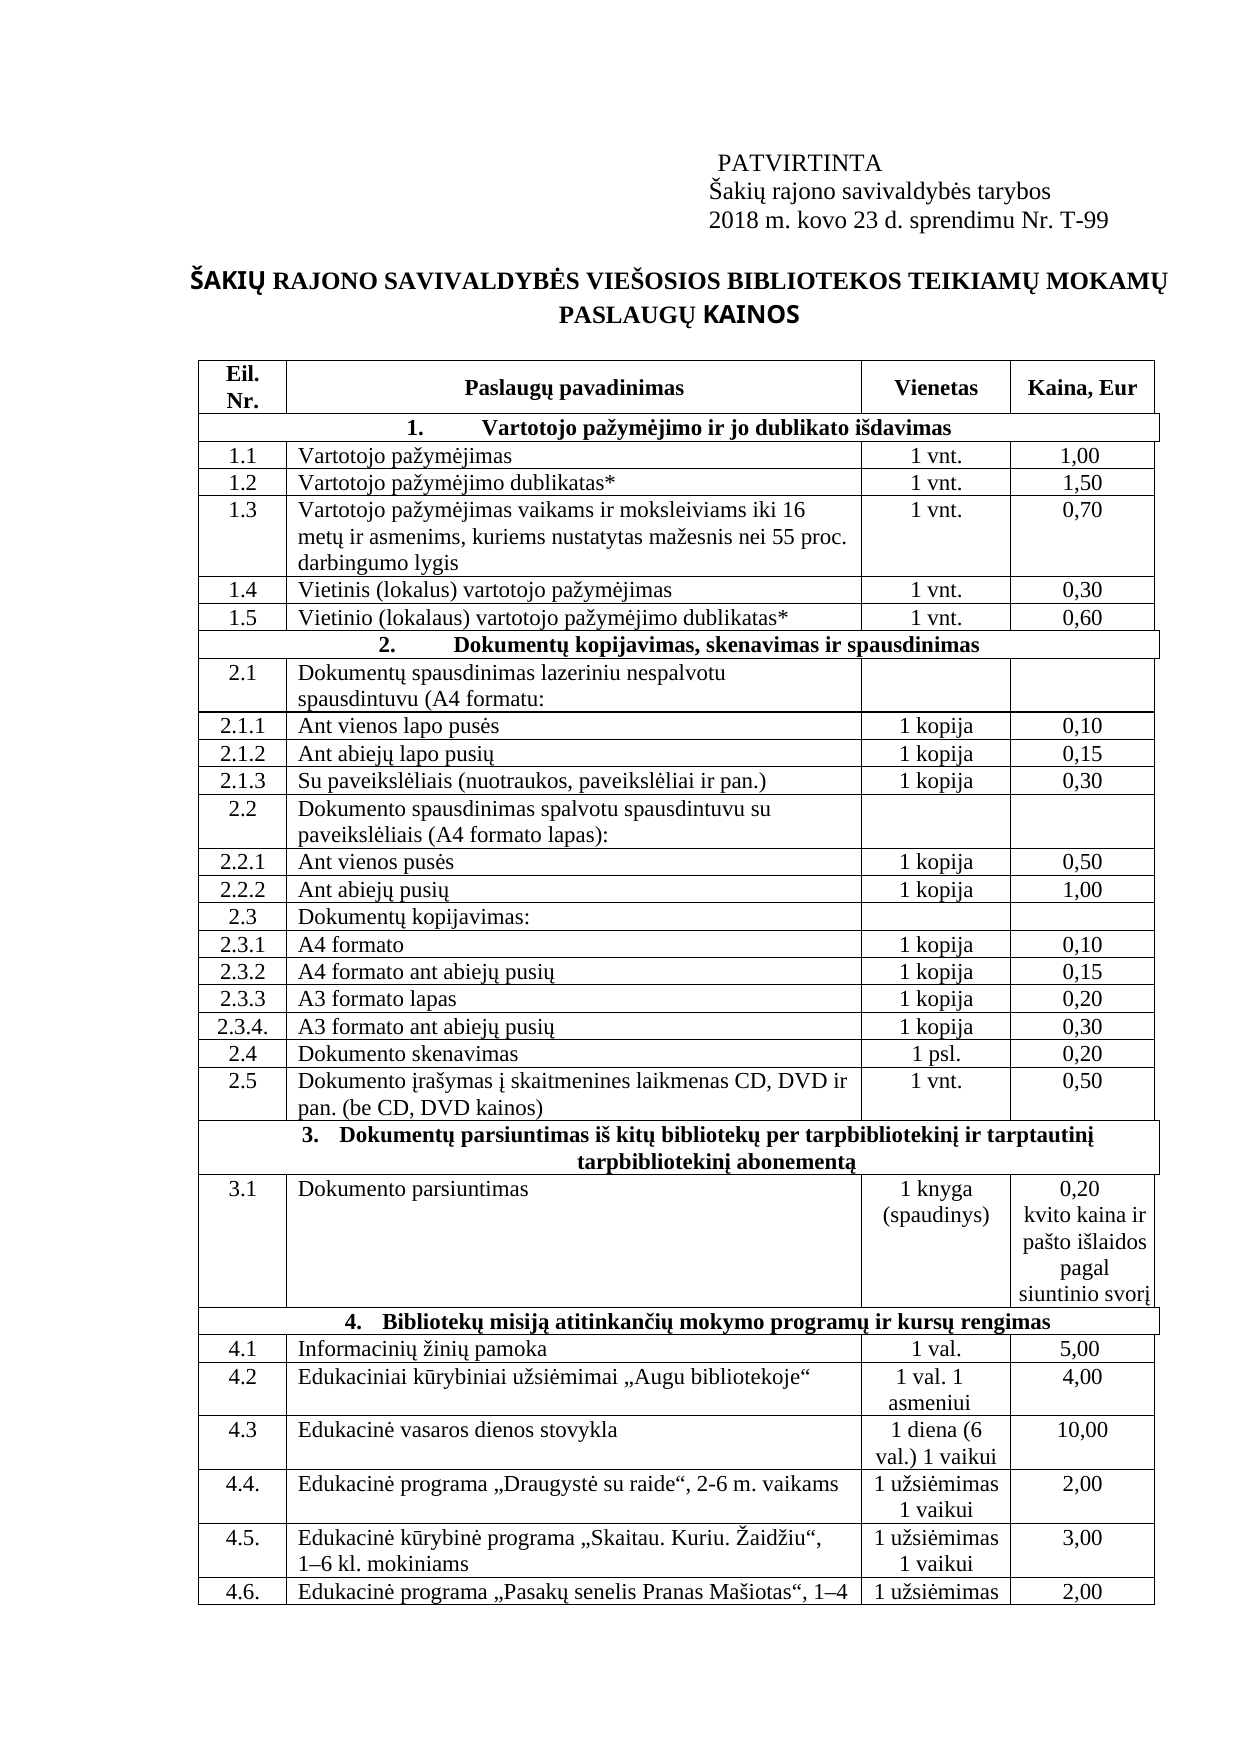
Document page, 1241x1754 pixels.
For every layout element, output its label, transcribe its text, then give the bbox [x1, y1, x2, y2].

table_cell [1155, 1577, 1159, 1604]
table_cell Edukaciniai kūrybiniai užsiėmimai „Augu bibliotekoje“ [287, 1363, 861, 1415]
table_cell Edukacinė programa „Pasakų senelis Pranas Mašiotas“, 1–4 [287, 1578, 861, 1604]
table_cell 2,00 [1011, 1578, 1154, 1604]
table_cell [1155, 495, 1159, 576]
table_cell 1 kopija [862, 849, 1010, 875]
table_cell A4 formato ant abiejų pusių [287, 958, 861, 984]
table_cell 0,15 [1011, 740, 1154, 766]
table_cell [1155, 1335, 1159, 1362]
table_cell Ant vienos lapo pusės [287, 713, 861, 739]
table_cell [1155, 1175, 1159, 1307]
table_cell 0,20 [1011, 1040, 1154, 1067]
table_cell Edukacinė programa „Draugystė su raide“, 2-6 m. vaikams [287, 1470, 861, 1523]
table_cell 1,00 [1011, 442, 1154, 468]
table_cell [1155, 1415, 1159, 1469]
table_cell Informacinių žinių pamoka [287, 1335, 861, 1362]
table_cell Dokumentų spausdinimas lazeriniu nespalvotu spausdintuvu (A4 formatu: [287, 659, 861, 711]
table_cell 1 kopija [862, 767, 1010, 794]
table_cell 4.4. [199, 1470, 286, 1523]
table_cell 0,60 [1011, 604, 1154, 630]
table_cell [1155, 659, 1159, 711]
text Šakių rajono savivaldybės tarybos [177, 176, 1181, 205]
table_cell 1 užsiėmimas 1 vaikui [862, 1524, 1010, 1577]
table_cell 4. Bibliotekų misiją atitinkančių mokymo programų ir kursų rengimas [199, 1308, 1159, 1334]
table_cell [1155, 1039, 1159, 1067]
table_cell A4 formato [287, 931, 861, 957]
table_cell 1 knyga (spaudinys) [862, 1175, 1010, 1307]
table_cell 0,30 [1011, 1013, 1154, 1039]
table_cell 4.3 [199, 1416, 286, 1469]
table_cell Dokumento parsiuntimas [287, 1175, 861, 1307]
table_cell 0,20 kvito kaina ir pašto išlaidos pagal siuntinio svorį [1011, 1175, 1154, 1307]
table_cell 1 vnt. [862, 469, 1010, 495]
table_cell 1.4 [199, 577, 286, 603]
table_cell Dokumento įrašymas į skaitmenines laikmenas CD, DVD ir pan. (be CD, DVD kainos) [287, 1068, 861, 1120]
table_cell 2.3.4. [199, 1013, 286, 1039]
table_cell Vietinis (lokalus) vartotojo pažymėjimas [287, 577, 861, 603]
table_cell 1 kopija [862, 985, 1010, 1012]
table_cell 1.5 [199, 604, 286, 630]
table_cell [1155, 576, 1159, 603]
table_cell 2.2.2 [199, 876, 286, 902]
table_cell 4.6. [199, 1578, 286, 1604]
table_cell 4.5. [199, 1524, 286, 1577]
table_cell 4.1 [199, 1335, 286, 1362]
table_cell [862, 795, 1010, 847]
table_cell [1155, 957, 1159, 984]
table_cell 1 kopija [862, 1013, 1010, 1039]
table_cell 0,50 [1011, 1068, 1154, 1120]
table_cell 0,70 [1011, 496, 1154, 576]
table_cell 1,50 [1011, 469, 1154, 495]
table_cell 5,00 [1011, 1335, 1154, 1362]
table_cell 1,00 [1011, 876, 1154, 902]
table_cell 1.2 [199, 469, 286, 495]
table_cell 1 vnt. [862, 577, 1010, 603]
table_cell 1 vnt. [862, 496, 1010, 576]
table_header Paslaugų pavadinimas [287, 361, 861, 413]
table_cell 0,30 [1011, 767, 1154, 794]
table_cell 10,00 [1011, 1416, 1154, 1469]
table_cell [1155, 442, 1159, 468]
table_cell A3 formato ant abiejų pusių [287, 1013, 861, 1039]
table_cell Dokumentų kopijavimas: [287, 903, 861, 929]
table_cell [1011, 903, 1154, 929]
table_cell 1.3 [199, 496, 286, 576]
table_header [1155, 360, 1159, 413]
table_cell [1011, 795, 1154, 847]
table_cell 0,30 [1011, 577, 1154, 603]
table_cell [1155, 875, 1159, 902]
table_header Kaina, Eur [1011, 361, 1154, 413]
table_cell 1 kopija [862, 740, 1010, 766]
table_cell Dokumento spausdinimas spalvotu spausdintuvu su paveikslėliais (A4 formato lapas): [287, 795, 861, 847]
table_cell [1155, 984, 1159, 1012]
table_cell 1 kopija [862, 876, 1010, 902]
table_cell Vartotojo pažymėjimo dublikatas* [287, 469, 861, 495]
table_cell Vartotojo pažymėjimas vaikams ir moksleiviams iki 16 metų ir asmenims, kuriems nustatytas mažesnis nei 55 proc. darbingumo lygis [287, 496, 861, 576]
table_cell [1155, 766, 1159, 794]
table_cell [1155, 711, 1159, 739]
table_cell 1 užsiėmimas [862, 1578, 1010, 1604]
table_cell 2.3 [199, 903, 286, 929]
table_cell [1011, 659, 1154, 711]
table_cell [1155, 902, 1159, 929]
table_cell [1155, 1067, 1159, 1120]
table_cell Ant abiejų lapo pusių [287, 740, 861, 766]
table_cell A3 formato lapas [287, 985, 861, 1012]
table_cell 1 val. 1 asmeniui [862, 1363, 1010, 1415]
table_cell 2.2.1 [199, 849, 286, 875]
table_cell Vartotojo pažymėjimas [287, 442, 861, 468]
table_cell 1. Vartotojo pažymėjimo ir jo dublikato išdavimas [199, 414, 1159, 441]
table_cell [1155, 468, 1159, 495]
table_cell [1155, 1469, 1159, 1523]
table_cell 1 užsiėmimas 1 vaikui [862, 1470, 1010, 1523]
table_cell [1155, 930, 1159, 957]
table_cell 1 vnt. [862, 604, 1010, 630]
table_cell 1 kopija [862, 958, 1010, 984]
table_cell 2.3.1 [199, 931, 286, 957]
table_cell 2.3.3 [199, 985, 286, 1012]
text 2018 m. kovo 23 d. sprendimu Nr. T-99 [177, 205, 1181, 234]
text Šakių RAJONO SAVIVALDYBĖS VIEŠOSIOS BIBLIOTEKOS TEIKIAMŲ MOKAMŲ PASLAUGŲ kainos [177, 263, 1181, 331]
table_cell [1155, 794, 1159, 847]
table_cell Edukacinė kūrybinė programa „Skaitau. Kuriu. Žaidžiu“, 1–6 kl. mokiniams [287, 1524, 861, 1577]
table_cell 3,00 [1011, 1524, 1154, 1577]
table_cell 0,10 [1011, 713, 1154, 739]
table_header Vienetas [862, 361, 1010, 413]
table_cell 0,50 [1011, 849, 1154, 875]
table_cell Dokumento skenavimas [287, 1040, 861, 1067]
table_cell 1 val. [862, 1335, 1010, 1362]
table_cell 2.5 [199, 1068, 286, 1120]
table_cell 1 vnt. [862, 1068, 1010, 1120]
table_cell Vietinio (lokalaus) vartotojo pažymėjimo dublikatas* [287, 604, 861, 630]
table_cell [1155, 739, 1159, 766]
table_cell 1 vnt. [862, 442, 1010, 468]
table_cell 2,00 [1011, 1470, 1154, 1523]
table_cell 4,00 [1011, 1363, 1154, 1415]
table_cell [862, 903, 1010, 929]
table_cell Edukacinė vasaros dienos stovykla [287, 1416, 861, 1469]
table_cell [1155, 848, 1159, 875]
table_cell [1155, 1523, 1159, 1577]
table_cell 2.3.2 [199, 958, 286, 984]
table_cell 1 kopija [862, 713, 1010, 739]
table_cell 2.4 [199, 1040, 286, 1067]
table_cell Ant vienos pusės [287, 849, 861, 875]
table_cell 1 diena (6 val.) 1 vaikui [862, 1416, 1010, 1469]
table_cell 2.1.3 [199, 767, 286, 794]
table_cell 3. Dokumentų parsiuntimas iš kitų bibliotekų per tarpbibliotekinį ir tarptautinį tarpbibliotekinį abonementą [199, 1121, 1159, 1174]
table_cell [1155, 1012, 1159, 1039]
table_cell 4.2 [199, 1363, 286, 1415]
table_cell [1155, 1362, 1159, 1415]
table_cell 3.1 [199, 1175, 286, 1307]
table_cell [862, 659, 1010, 711]
table_cell 2.1 [199, 659, 286, 711]
table_cell 0,10 [1011, 931, 1154, 957]
table_cell 1 psl. [862, 1040, 1010, 1067]
table_cell Su paveikslėliais (nuotraukos, paveikslėliai ir pan.) [287, 767, 861, 794]
table_cell 1 kopija [862, 931, 1010, 957]
table_cell 0,15 [1011, 958, 1154, 984]
table_cell 2.1.2 [199, 740, 286, 766]
text PATVIRTINTA [582, 148, 1181, 176]
table_cell 2.2 [199, 795, 286, 847]
table_cell 2.1.1 [199, 713, 286, 739]
table_cell [1155, 603, 1159, 630]
table_cell Ant abiejų pusių [287, 876, 861, 902]
table_cell 0,20 [1011, 985, 1154, 1012]
table_header Eil. Nr. [199, 361, 286, 413]
table_cell 2. Dokumentų kopijavimas, skenavimas ir spausdinimas [199, 631, 1159, 658]
table_cell 1.1 [199, 442, 286, 468]
